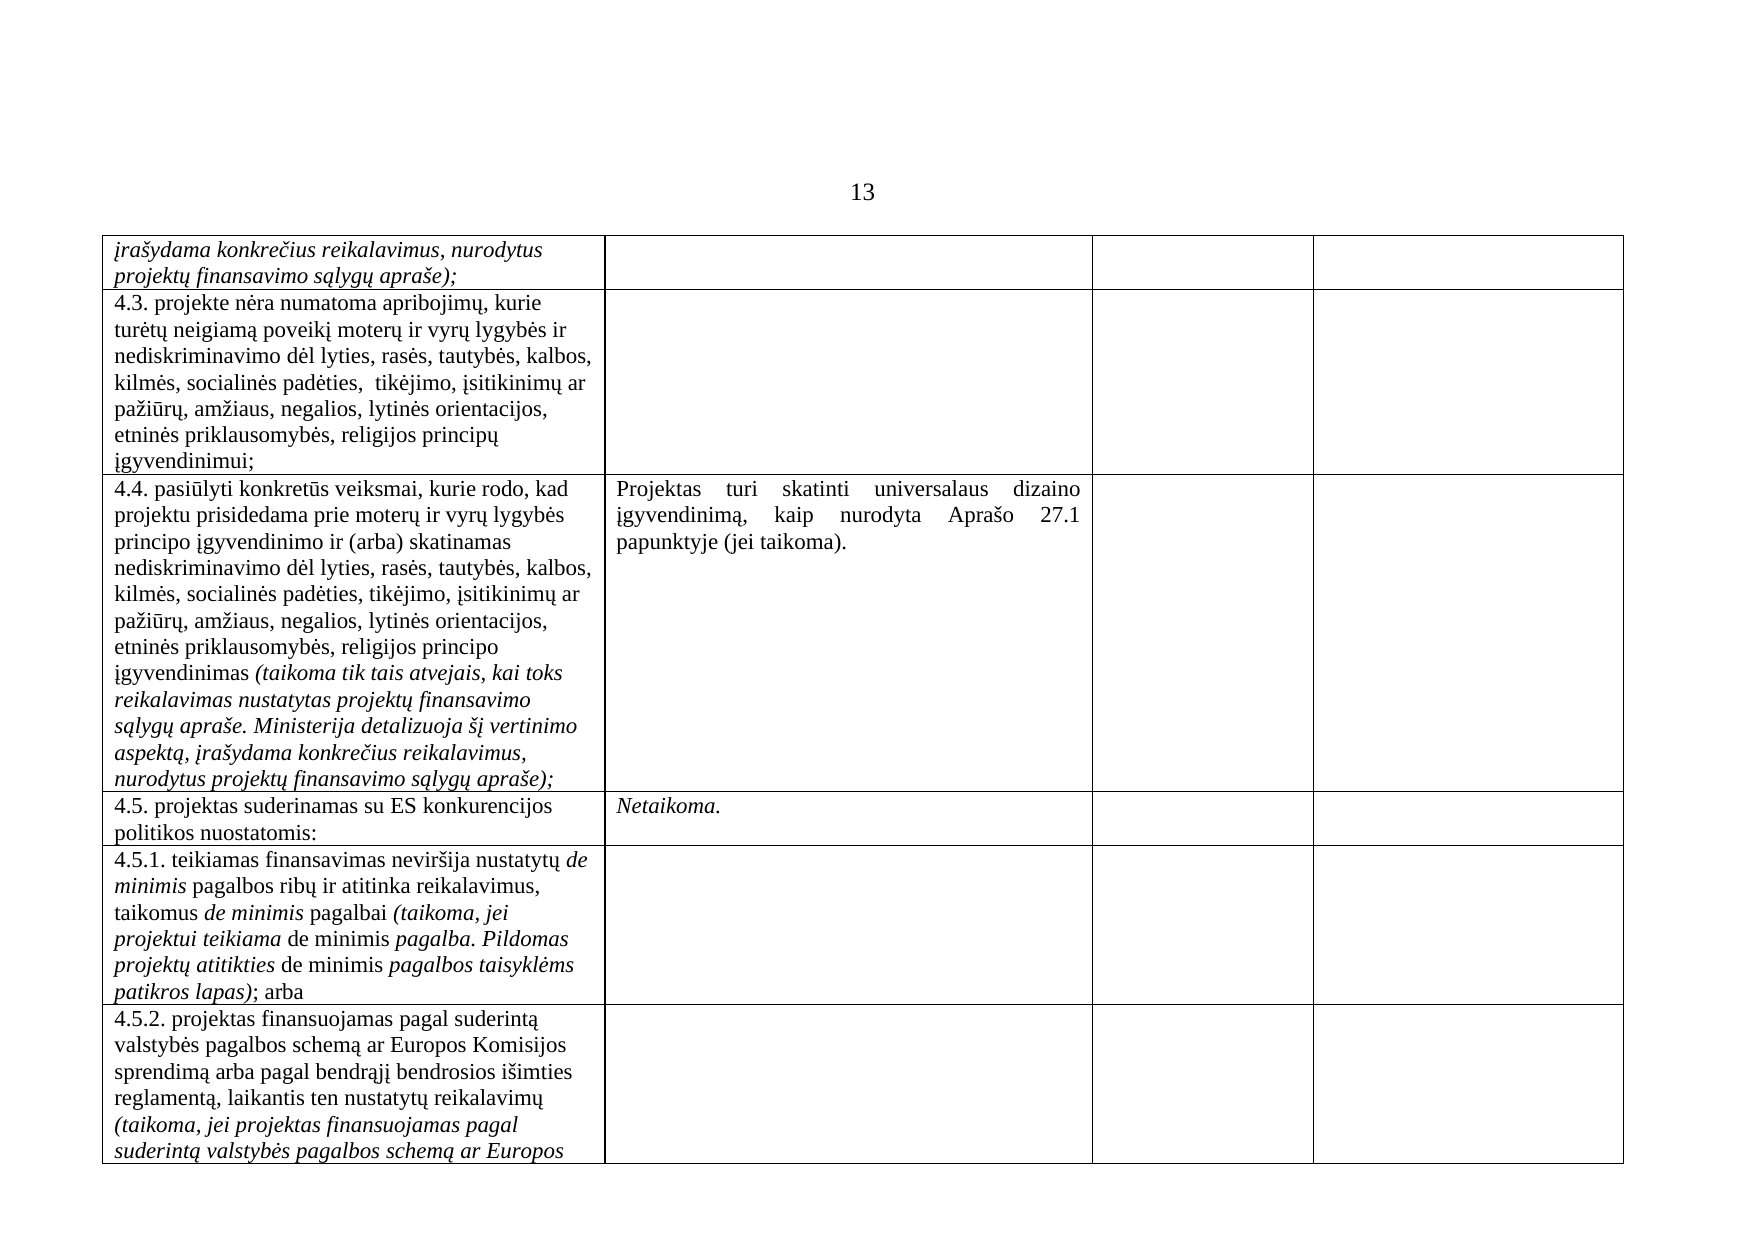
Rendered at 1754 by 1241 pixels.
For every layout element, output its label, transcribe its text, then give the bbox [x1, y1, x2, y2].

table_cell [606, 1005, 1092, 1163]
table_cell įrašydama konkrečius reikalavimus, nurodytus projektų finansavimo sąlygų apraše); [103, 236, 604, 288]
table_cell 4.5.2. projektas finansuojamas pagal suderintą valstybės pagalbos schemą ar Europos Komisijos sprendimą arba pagal bendrąjį bendrosios išimties reglamentą, laikantis ten nustatytų reikalavimų (taikoma, jei projektas finansuojamas pagal suderintą valstybės pagalbos schemą ar Europos [103, 1005, 604, 1163]
table_cell [1093, 1005, 1313, 1163]
table_cell [1314, 792, 1623, 845]
table_cell [606, 846, 1092, 1004]
table_cell Netaikoma. [606, 792, 1092, 845]
table_cell [1314, 1005, 1623, 1163]
table_cell Projektas turi skatinti universalaus dizaino įgyvendinimą, kaip nurodyta Aprašo 27.1 papunktyje (jei taikoma). [606, 475, 1092, 791]
table_cell 4.4. pasiūlyti konkretūs veiksmai, kurie rodo, kad projektu prisidedama prie moterų ir vyrų lygybės principo įgyvendinimo ir (arba) skatinamas nediskriminavimo dėl lyties, rasės, tautybės, kalbos, kilmės, socialinės padėties, tikėjimo, įsitikinimų ar pažiūrų, amžiaus, negalios, lytinės orientacijos, etninės priklausomybės, religijos principo įgyvendinimas (taikoma tik tais atvejais, kai toks reikalavimas nustatytas projektų finansavimo sąlygų apraše. Ministerija detalizuoja šį vertinimo aspektą, įrašydama konkrečius reikalavimus, nurodytus projektų finansavimo sąlygų apraše); [103, 475, 604, 791]
table_cell [1314, 475, 1623, 791]
table_cell [1314, 846, 1623, 1004]
table_cell [1093, 846, 1313, 1004]
table_cell [1314, 236, 1623, 288]
table_cell 4.3. projekte nėra numatoma apribojimų, kurie turėtų neigiamą poveikį moterų ir vyrų lygybės ir nediskriminavimo dėl lyties, rasės, tautybės, kalbos, kilmės, socialinės padėties, tikėjimo, įsitikinimų ar pažiūrų, amžiaus, negalios, lytinės orientacijos, etninės priklausomybės, religijos principų įgyvendinimui; [103, 290, 604, 474]
table_cell [606, 236, 1092, 288]
table_cell 4.5.1. teikiamas finansavimas neviršija nustatytų de minimis pagalbos ribų ir atitinka reikalavimus, taikomus de minimis pagalbai (taikoma, jei projektui teikiama de minimis pagalba. Pildomas projektų atitikties de minimis pagalbos taisyklėms patikros lapas); arba [103, 846, 604, 1004]
table_cell [1314, 290, 1623, 474]
table_cell [1093, 236, 1313, 288]
table_cell 4.5. projektas suderinamas su ES konkurencijos politikos nuostatomis: [103, 792, 604, 845]
table_cell [1093, 290, 1313, 474]
table_cell [606, 290, 1092, 474]
table_cell [1093, 792, 1313, 845]
table_cell [1093, 475, 1313, 791]
